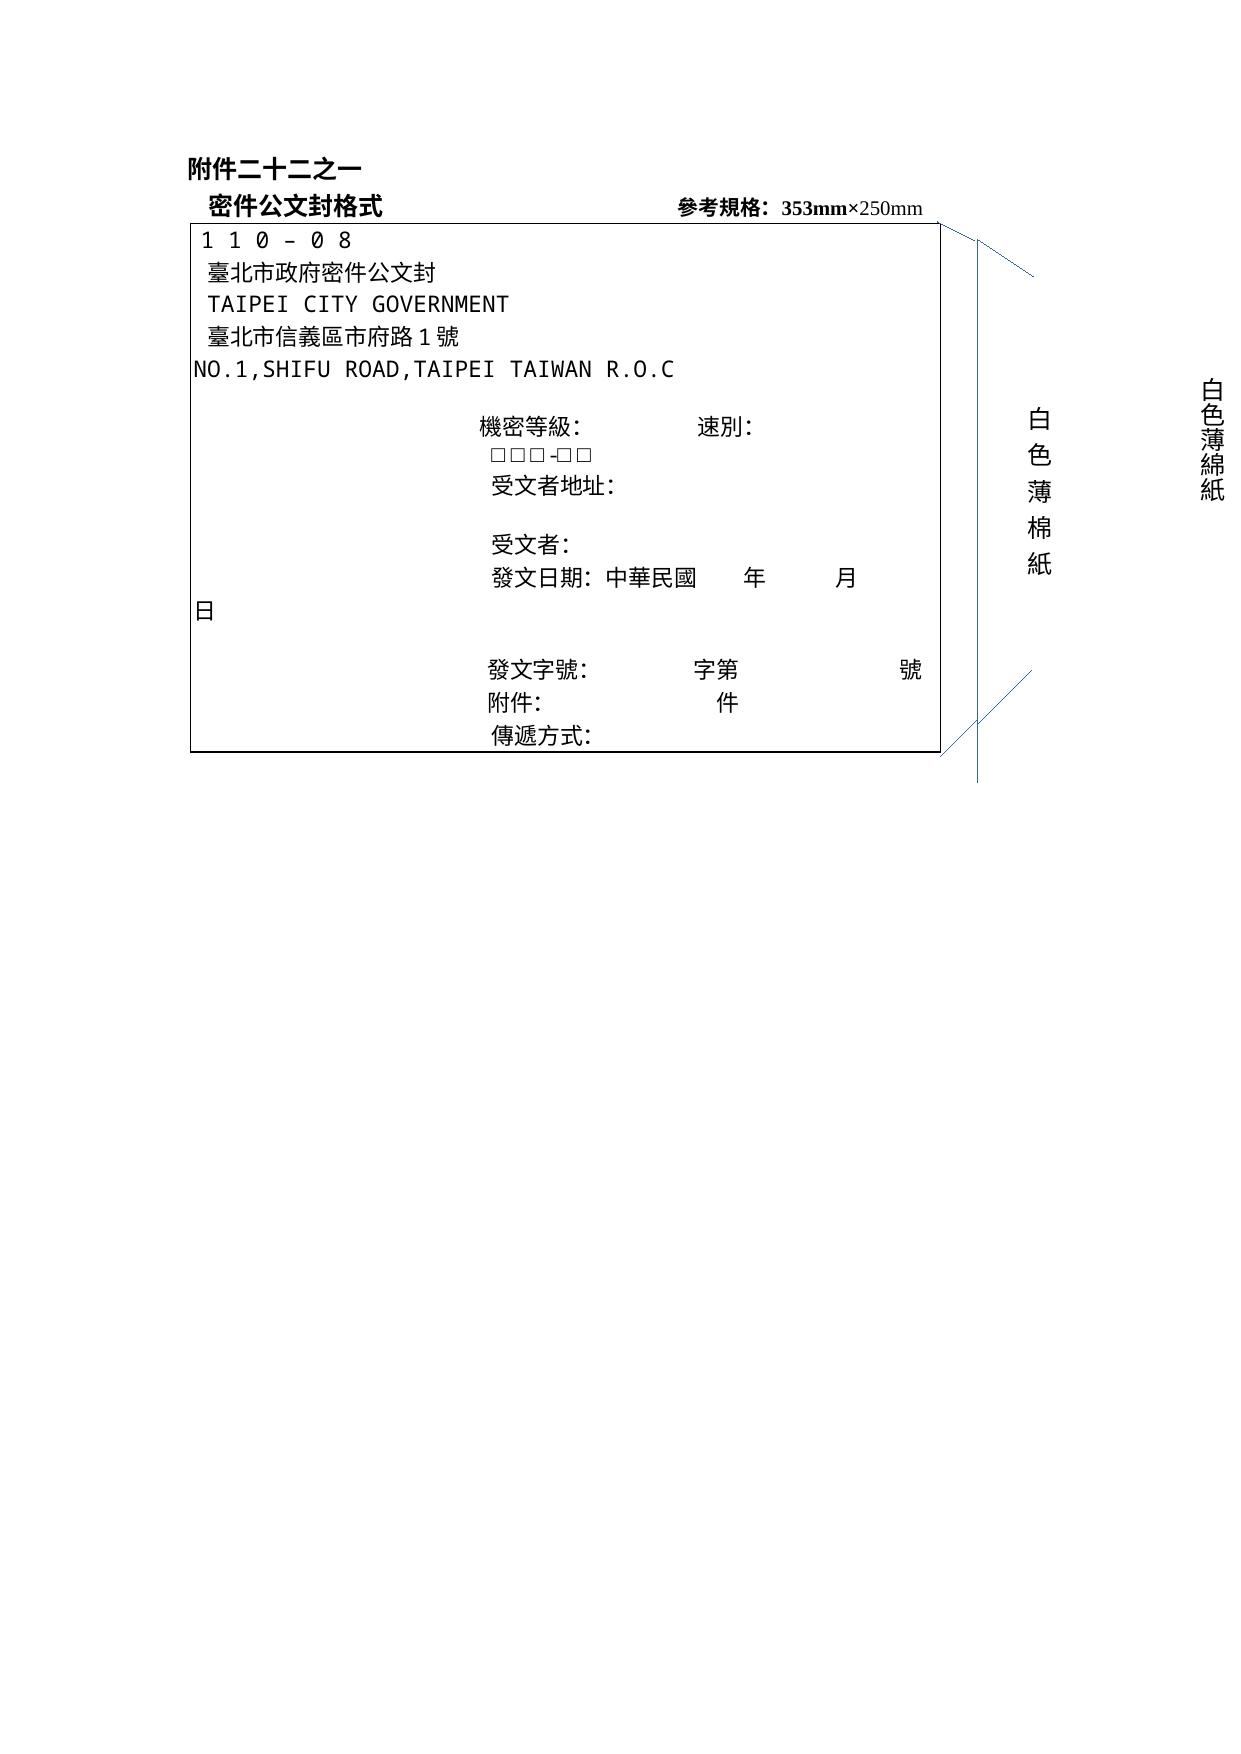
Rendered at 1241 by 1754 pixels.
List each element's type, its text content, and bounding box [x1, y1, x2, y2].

text 密件公文封格式 參考規格：353mm×250mm [187, 186, 1053, 222]
table_header 1 1 0 – 0 8 臺北市政府密件公文封 TAIPEI CITY GOVERNMENT 臺北市信義區市府路1號 NO.1,SHIFU ROAD,TAIPEI TAIWAN R.O.C 機密等級： 速別： □ □ □ -□ □ 受文者地址： 受文者： 發文日期：中華民國 年 月 日 發文字號： 字第 號 附件： 件 傳遞方式： [1019, 391, 1105, 664]
table_header 1 1 0 – 0 8 臺北市政府密件公文封 TAIPEI CITY GOVERNMENT 臺北市信義區市府路1號 NO.1,SHIFU ROAD,TAIPEI TAIWAN R.O.C 機密等級： 速別： □ □ □ -□ □ 受文者地址： 受文者： 發文日期：中華民國 年 月 日 發文字號： 字第 號 附件： 件 傳遞方式： [191, 224, 940, 751]
text 附件二十二之一 [187, 150, 1053, 186]
table_header 1 1 0 – 0 8 臺北市政府密件公文封 TAIPEI CITY GOVERNMENT 臺北市信義區市府路1號 NO.1,SHIFU ROAD,TAIPEI TAIWAN R.O.C 機密等級： 速別： □ □ □ -□ □ 受文者地址： 受文者： 發文日期：中華民國 年 月 日 發文字號： 字第 號 附件： 件 傳遞方式： [1147, 337, 1240, 731]
